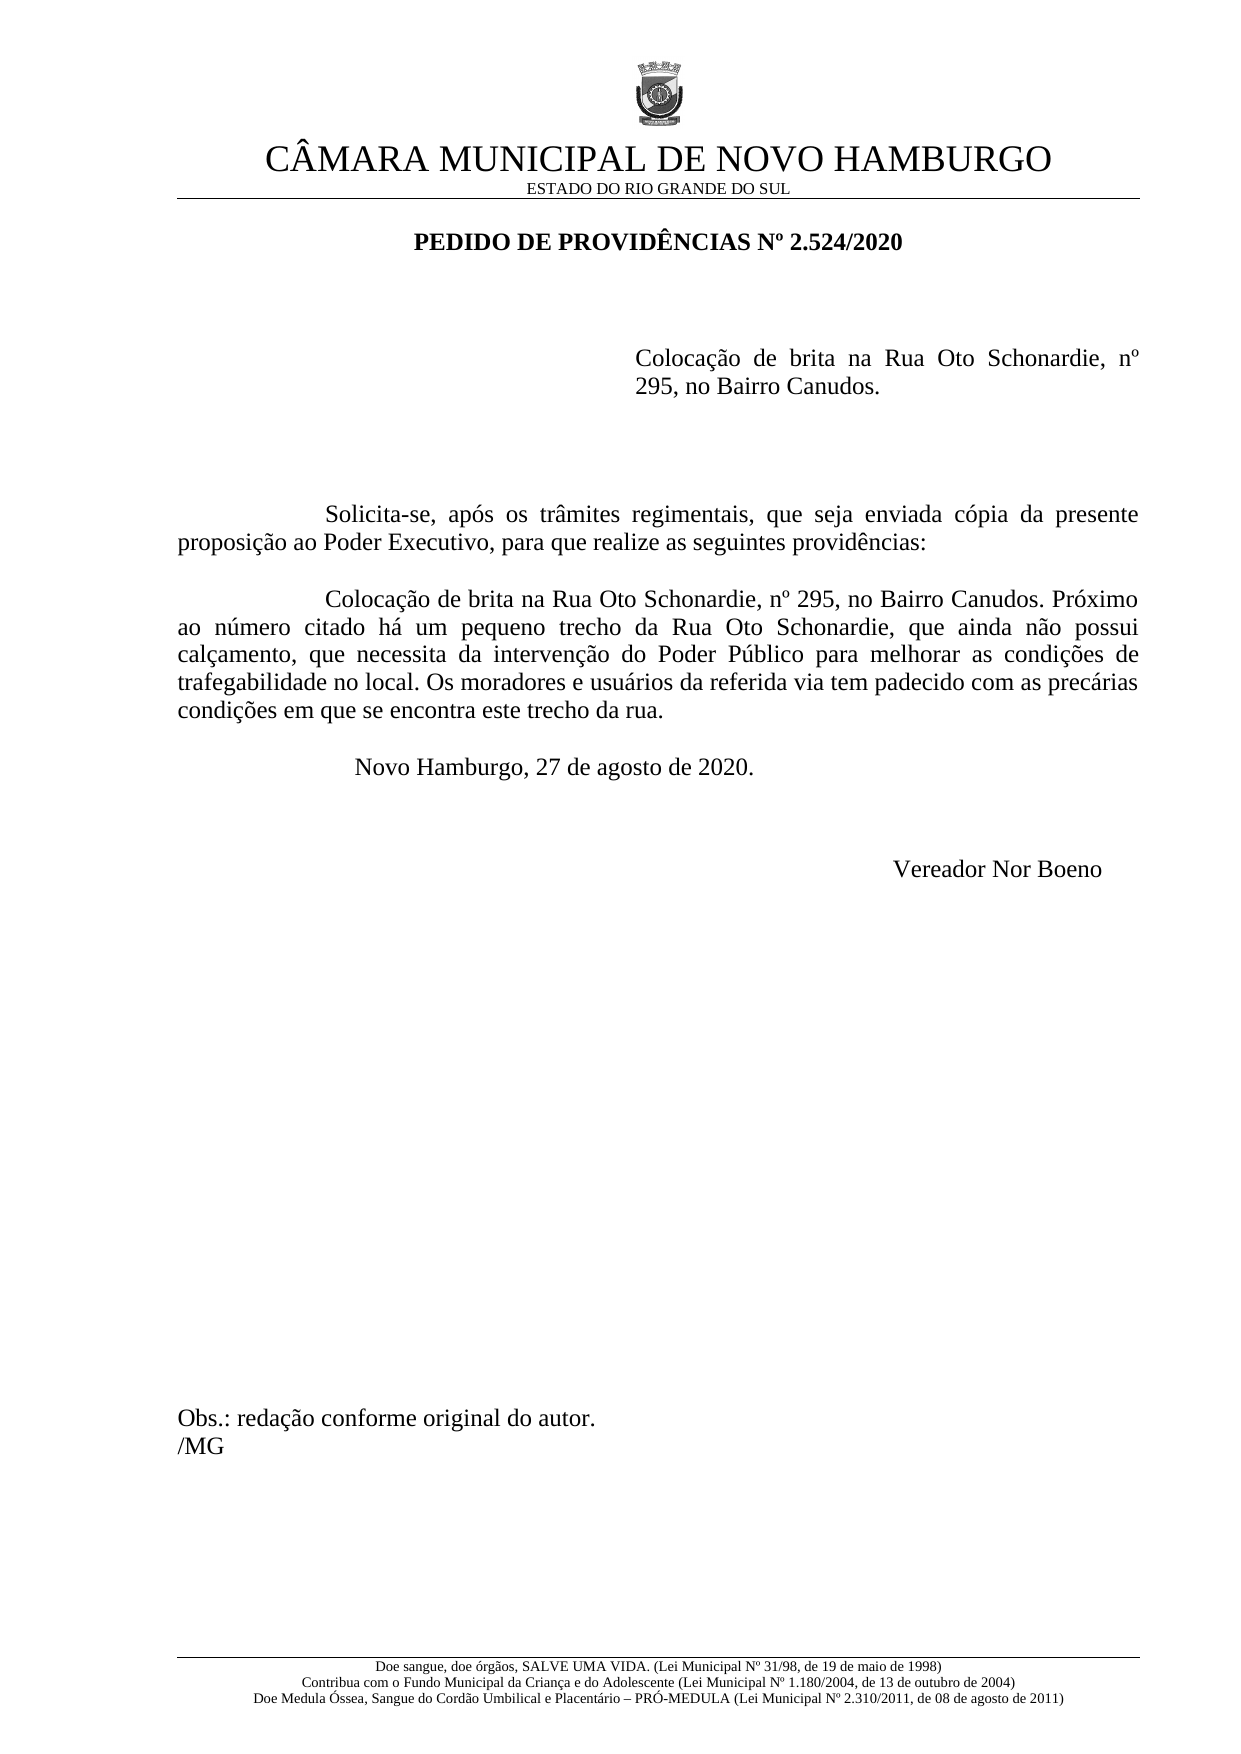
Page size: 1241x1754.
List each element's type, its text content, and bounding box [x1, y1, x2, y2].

text Novo Hamburgo, 27 de agosto de 2020. [177, 753, 1140, 781]
text /MG [177, 1432, 1140, 1460]
text Obs.: redação conforme original do autor. [177, 1404, 1140, 1432]
text Solicita-se, após os trâmites regimentais, que seja enviada cópia da presente proposição ao Poder Executivo, para que realize as seguintes providências: [177, 500, 1140, 556]
text Vereador Nor Boeno [768, 855, 1140, 883]
text PEDIDO DE PROVIDÊNCIAS Nº 2.524/2020 [177, 228, 1140, 256]
text Colocação de brita na Rua Oto Schonardie, nº 295, no Bairro Canudos. [635, 344, 1140, 400]
text Colocação de brita na Rua Oto Schonardie, nº 295, no Bairro Canudos. Próximo ao número citado há um pequeno trecho da Rua Oto Schonardie, que ainda não possui calçamento, que necessita da intervenção do Poder Público para melhorar as condições de trafegabilidade no local. Os moradores e usuários da referida via tem padecido com as precárias condições em que se encontra este trecho da rua. [177, 585, 1140, 724]
